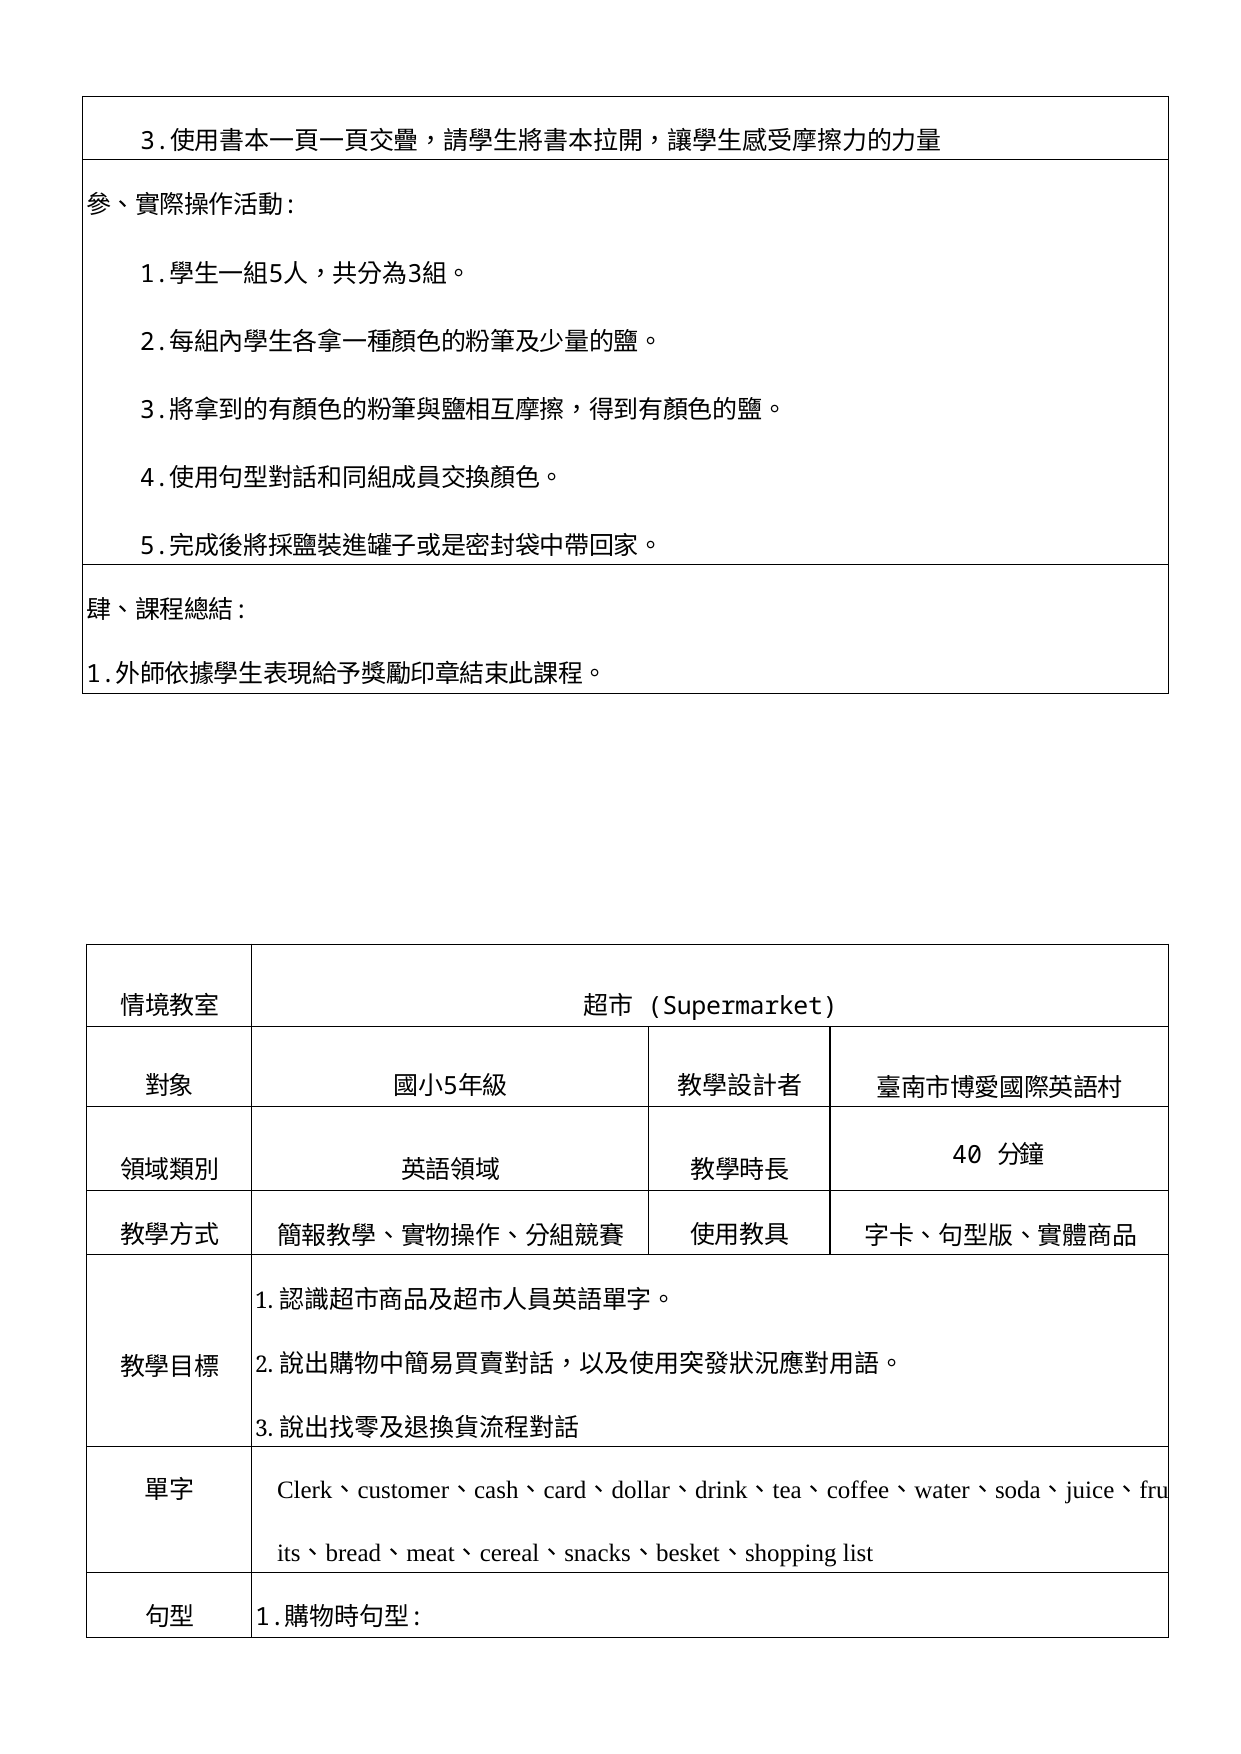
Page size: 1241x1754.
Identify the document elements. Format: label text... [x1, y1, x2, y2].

table_header 超市 (Supermarket) [252, 945, 1168, 1026]
table_cell 肆、課程總結: 1.外師依據學生表現給予獎勵印章結束此課程。 [83, 565, 1168, 692]
table_cell 對象 [87, 1027, 251, 1106]
table_cell 臺南市博愛國際英語村 [831, 1027, 1168, 1106]
table_cell 國小5年級 [252, 1027, 648, 1106]
table_cell 使用教具 [649, 1191, 829, 1254]
table_cell 簡報教學、實物操作、分組競賽 [252, 1191, 648, 1254]
table_cell Clerk、customer、cash、card、dollar、drink、tea、coffee、water、soda、juice、fruits、bread、meat、cereal、snacks、besket、shopping list [252, 1447, 1168, 1572]
table_header 情境教室 [87, 945, 251, 1026]
table_cell 英語領域 [252, 1107, 648, 1189]
table_cell 1.購物時句型: [252, 1573, 1168, 1637]
table_cell 單字 [87, 1447, 251, 1572]
table_cell [82, 1190, 86, 1254]
table_cell [82, 1106, 86, 1189]
table_cell 認識超市商品及超市人員英語單字。 說出購物中簡易買賣對話，以及使用突發狀況應對用語。 說出找零及退換貨流程對話 [252, 1255, 1168, 1446]
table_cell 句型 [87, 1573, 251, 1637]
table_cell 教學時長 [649, 1107, 829, 1189]
table_cell 參、實際操作活動: 1.學生一組5人，共分為3組。 2.每組內學生各拿一種顏色的粉筆及少量的鹽。 3.將拿到的有顏色的粉筆與鹽相互摩擦，得到有顏色的鹽。 4.使用句型對話和同組成員交換顏色。 5.完成後將採鹽裝進罐子或是密封袋中帶回家。 [83, 160, 1168, 564]
table_cell 教學設計者 [649, 1027, 829, 1106]
table_cell [82, 1572, 86, 1637]
table_cell [82, 1446, 86, 1572]
table_cell 3.使用書本一頁一頁交疊，請學生將書本拉開，讓學生感受摩擦力的力量 [83, 97, 1168, 159]
table_header [82, 944, 86, 1026]
table_cell 40 分鐘 [831, 1107, 1168, 1189]
table_cell 領域類別 [87, 1107, 251, 1189]
table_cell 教學方式 [87, 1191, 251, 1254]
table_cell [82, 1026, 86, 1106]
table_cell 字卡、句型版、實體商品 [831, 1191, 1168, 1254]
table_cell [82, 1254, 86, 1446]
table_cell 教學目標 [87, 1255, 251, 1446]
